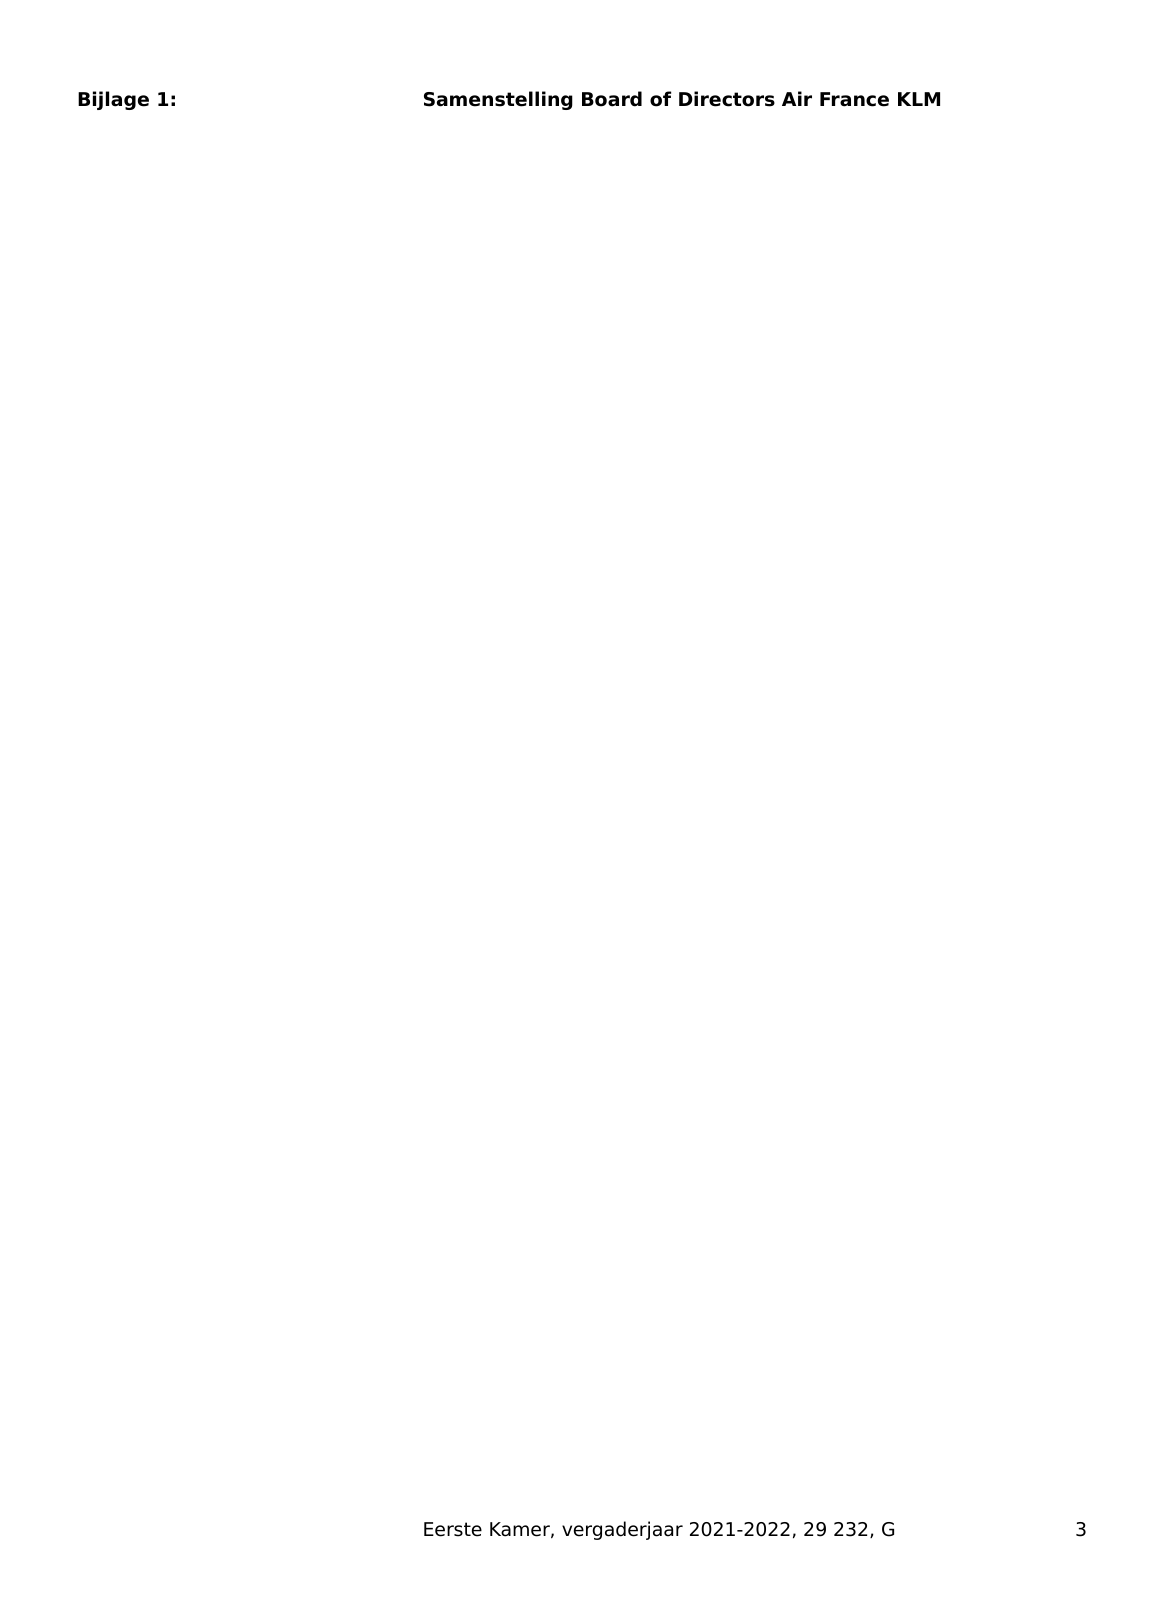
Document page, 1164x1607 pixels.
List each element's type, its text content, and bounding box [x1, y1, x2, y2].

subtitle Bijlage 1: Samenstelling Board of Directors Air France KLM [77, 89, 1087, 111]
